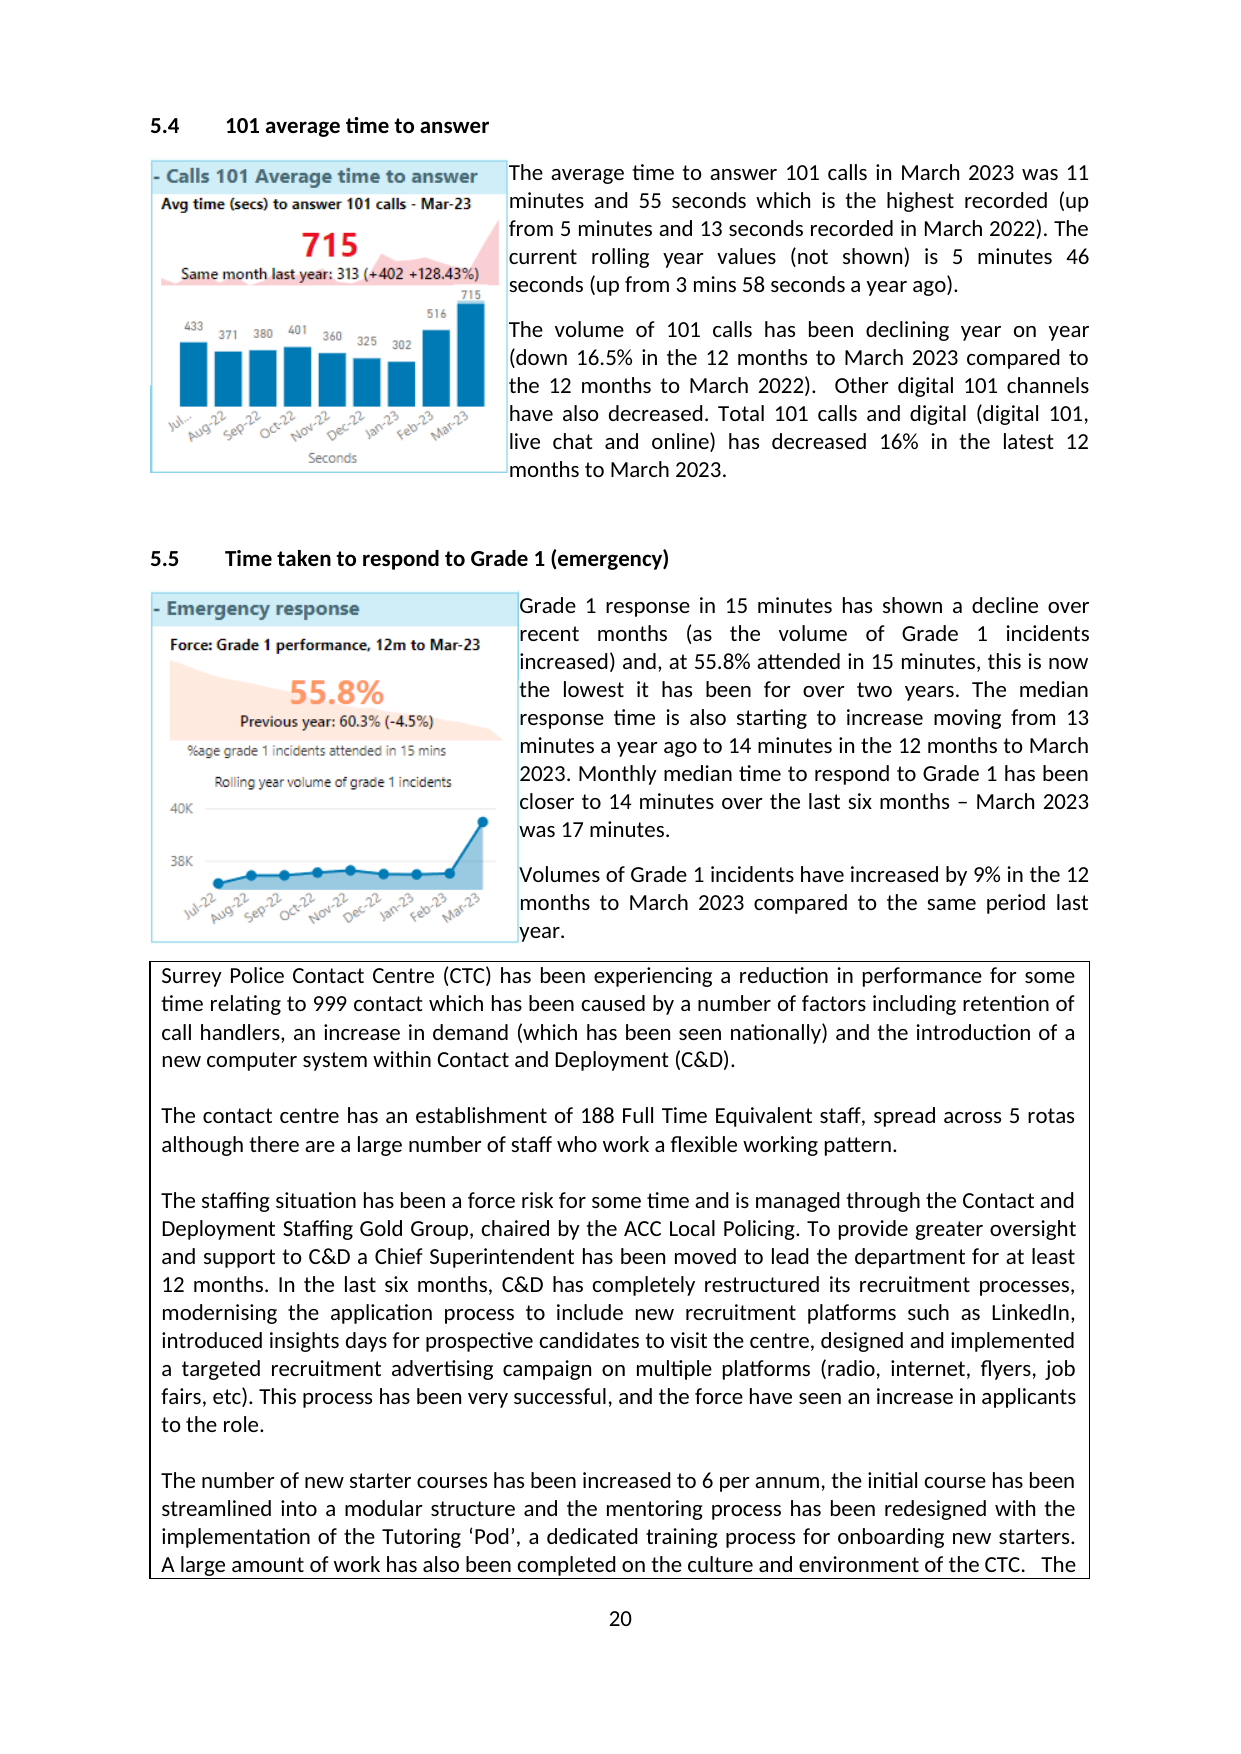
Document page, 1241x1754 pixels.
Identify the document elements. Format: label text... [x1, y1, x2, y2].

table_header Surrey Police Contact Centre (CTC) has been experiencing a reduction in performance for some time relating to 999 contact which has been caused by a number of factors including retention of call handlers, an increase in demand (which has been seen nationally) and the introduction of a new computer system within Contact and Deployment (C&D). The contact centre has an establishment of 188 Full Time Equivalent staff, spread across 5 rotas although there are a large number of staff who work a flexible working pattern. The staffing situation has been a force risk for some time and is managed through the Contact and Deployment Staffing Gold Group, chaired by the ACC Local Policing. To provide greater oversight and support to C&D a Chief Superintendent has been moved to lead the department for at least 12 months. In the last six months, C&D has completely restructured its recruitment processes, modernising the application process to include new recruitment platforms such as LinkedIn, introduced insights days for prospective candidates to visit the centre, designed and implemented a targeted recruitment advertising campaign on multiple platforms (radio, internet, flyers, job fairs, etc). This process has been very successful, and the force have seen an increase in applicants to the role. The number of new starter courses has been increased to 6 per annum, the initial course has been streamlined into a modular structure and the mentoring process has been redesigned with the implementation of the Tutoring ‘Pod’, a dedicated training process for onboarding new starters. A large amount of work has also been completed on the culture and environment of the CTC. The [151, 962, 1089, 1578]
text Volumes of Grade 1 incidents have increased by 9% in the 12 months to March 2023 compared to the same period last year. [519, 860, 1090, 944]
text Grade 1 response in 15 minutes has shown a decline over recent months (as the volume of Grade 1 incidents increased) and, at 55.8% attended in 15 minutes, this is now the lowest it has been for over two years. The median response time is also starting to increase moving from 13 minutes a year ago to 14 minutes in the 12 months to March 2023. Monthly median time to respond to Grade 1 has been closer to 14 minutes over the last six months – March 2023 was 17 minutes. [519, 591, 1090, 843]
text The average time to answer 101 calls in March 2023 was 11 minutes and 55 seconds which is the highest recorded (up from 5 minutes and 13 seconds recorded in March 2022). The current rolling year values (not shown) is 5 minutes 46 seconds (up from 3 mins 58 seconds a year ago). [509, 158, 1090, 298]
text 5.4 101 average time to answer [150, 112, 1090, 139]
text 5.5 Time taken to respond to Grade 1 (emergency) [150, 544, 1090, 572]
text The volume of 101 calls has been declining year on year (down 16.5% in the 12 months to March 2023 compared to the 12 months to March 2022). Other digital 101 channels have also decreased. Total 101 calls and digital (digital 101, live chat and online) has decreased 16% in the latest 12 months to March 2023. [150, 315, 1090, 483]
